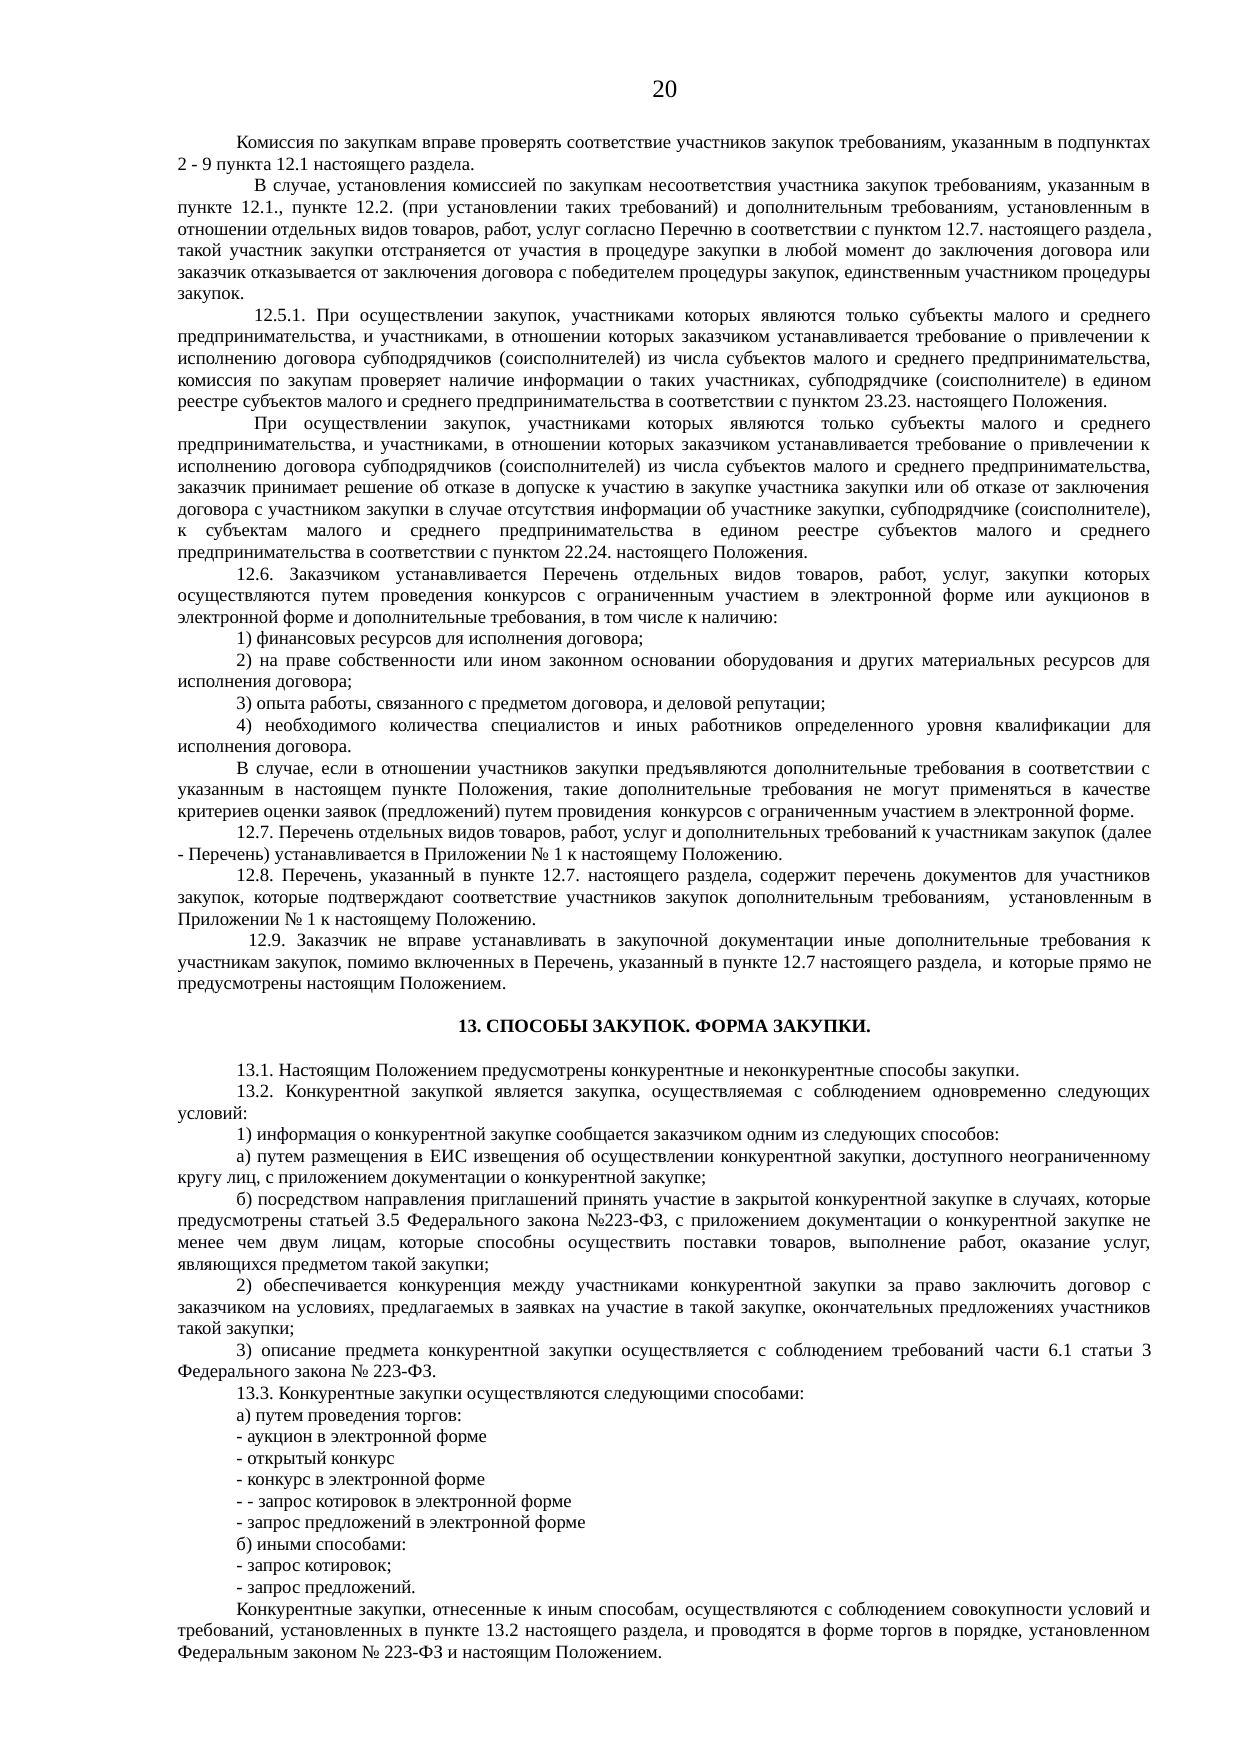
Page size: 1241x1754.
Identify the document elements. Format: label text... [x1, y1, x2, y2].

text 3) опыта работы, связанного с предметом договора, и деловой репутации; [177, 692, 1152, 713]
text 12.6. Заказчиком устанавливается Перечень отдельных видов товаров, работ, услуг, закупки которых осуществляются путем проведения конкурсов с ограниченным участием в электронной форме или аукционов в электронной форме и дополнительные требования, в том числе к наличию: [177, 562, 1152, 627]
text При осуществлении закупок, участниками которых являются только субъекты малого и среднего предпринимательства, и участниками, в отношении которых заказчиком устанавливается требование о привлечении к исполнению договора субподрядчиков (соисполнителей) из числа субъектов малого и среднего предпринимательства, заказчик принимает решение об отказе в допуске к участию в закупке участника закупки или об отказе от заключения договора с участником закупки в случае отсутствия информации об участнике закупки, субподрядчике (соисполнителе), к субъектам малого и среднего предпринимательства в едином реестре субъектов малого и среднего предпринимательства в соответствии с пунктом 22.24. настоящего Положения. [177, 412, 1152, 562]
text 12.5.1. При осуществлении закупок, участниками которых являются только субъекты малого и среднего предпринимательства, и участниками, в отношении которых заказчиком устанавливается требование о привлечении к исполнению договора субподрядчиков (соисполнителей) из числа субъектов малого и среднего предпринимательства, комиссия по закупам проверяет наличие информации о таких участниках, субподрядчике (соисполнителе) в едином реестре субъектов малого и среднего предпринимательства в соответствии с пунктом 23.23. настоящего Положения. [177, 304, 1152, 412]
text а) путем размещения в ЕИС извещения об осуществлении конкурентной закупки, доступного неограниченному кругу лиц, с приложением документации о конкурентной закупке; [177, 1145, 1152, 1188]
text 13.2. Конкурентной закупкой является закупка, осуществляемая с соблюдением одновременно следующих условий: [177, 1080, 1152, 1123]
text - открытый конкурс [177, 1447, 1152, 1468]
text 13.1. Настоящим Положением предусмотрены конкурентные и неконкурентные способы закупки. [177, 1058, 1152, 1080]
text В случае, если в отношении участников закупки предъявляются дополнительные требования в соответствии с указанным в настоящем пункте Положения, такие дополнительные требования не могут применяться в качестве критериев оценки заявок (предложений) путем провидения конкурсов с ограниченным участием в электронной форме. [177, 757, 1152, 821]
text 2) на праве собственности или ином законном основании оборудования и других материальных ресурсов для исполнения договора; [177, 649, 1152, 692]
text а) путем проведения торгов: [177, 1403, 1152, 1425]
text - запрос предложений. [177, 1576, 1152, 1597]
text - запрос предложений в электронной форме [177, 1511, 1152, 1533]
text 12.7. Перечень отдельных видов товаров, работ, услуг и дополнительных требований к участникам закупок (далее - Перечень) устанавливается в Приложении № 1 к настоящему Положению. [177, 821, 1152, 864]
text б) иными способами: [177, 1533, 1152, 1554]
text - аукцион в электронной форме [177, 1425, 1152, 1447]
text В случае, установления комиссией по закупкам несоответствия участника закупок требованиям, указанным в пункте 12.1., пункте 12.2. (при установлении таких требований) и дополнительным требованиям, установленным в отношении отдельных видов товаров, работ, услуг согласно Перечню в соответствии с пунктом 12.7. настоящего раздела, такой участник закупки отстраняется от участия в процедуре закупки в любой момент до заключения договора или заказчик отказывается от заключения договора с победителем процедуры закупок, единственным участником процедуры закупок. [177, 174, 1152, 304]
text Конкурентные закупки, отнесенные к иным способам, осуществляются с соблюдением совокупности условий и требований, установленных в пункте 13.2 настоящего раздела, и проводятся в форме торгов в порядке, установленном Федеральным законом № 223-ФЗ и настоящим Положением. [177, 1597, 1152, 1662]
text 4) необходимого количества специалистов и иных работников определенного уровня квалификации для исполнения договора. [177, 713, 1152, 757]
text - запрос котировок; [177, 1554, 1152, 1576]
text 13.3. Конкурентные закупки осуществляются следующими способами: [177, 1382, 1152, 1403]
text - - запрос котировок в электронной форме [177, 1490, 1152, 1511]
text 2) обеспечивается конкуренция между участниками конкурентной закупки за право заключить договор с заказчиком на условиях, предлагаемых в заявках на участие в такой закупке, окончательных предложениях участников такой закупки; [177, 1274, 1152, 1339]
text б) посредством направления приглашений принять участие в закрытой конкурентной закупке в случаях, которые предусмотрены статьей 3.5 Федерального закона №223-ФЗ, с приложением документации о конкурентной закупке не менее чем двум лицам, которые способны осуществить поставки товаров, выполнение работ, оказание услуг, являющихся предметом такой закупки; [177, 1188, 1152, 1274]
text 1) финансовых ресурсов для исполнения договора; [177, 627, 1152, 649]
text 1) информация о конкурентной закупке сообщается заказчиком одним из следующих способов: [177, 1123, 1152, 1145]
text 13. СПОСОБЫ ЗАКУПОК. ФОРМА ЗАКУПКИ. [177, 1015, 1152, 1037]
text - конкурс в электронной форме [177, 1468, 1152, 1490]
text 3) описание предмета конкурентной закупки осуществляется с соблюдением требований части 6.1 статьи 3 Федерального закона № 223-ФЗ. [177, 1339, 1152, 1382]
text 12.8. Перечень, указанный в пункте 12.7. настоящего раздела, содержит перечень документов для участников закупок, которые подтверждают соответствие участников закупок дополнительным требованиям, установленным в Приложении № 1 к настоящему Положению. [177, 864, 1152, 929]
text 12.9. Заказчик не вправе устанавливать в закупочной документации иные дополнительные требования к участникам закупок, помимо включенных в Перечень, указанный в пункте 12.7 настоящего раздела, и которые прямо не предусмотрены настоящим Положением. [177, 929, 1152, 994]
text Комиссия по закупкам вправе проверять соответствие участников закупок требованиям, указанным в подпунктах 2 - 9 пункта 12.1 настоящего раздела. [177, 131, 1152, 174]
